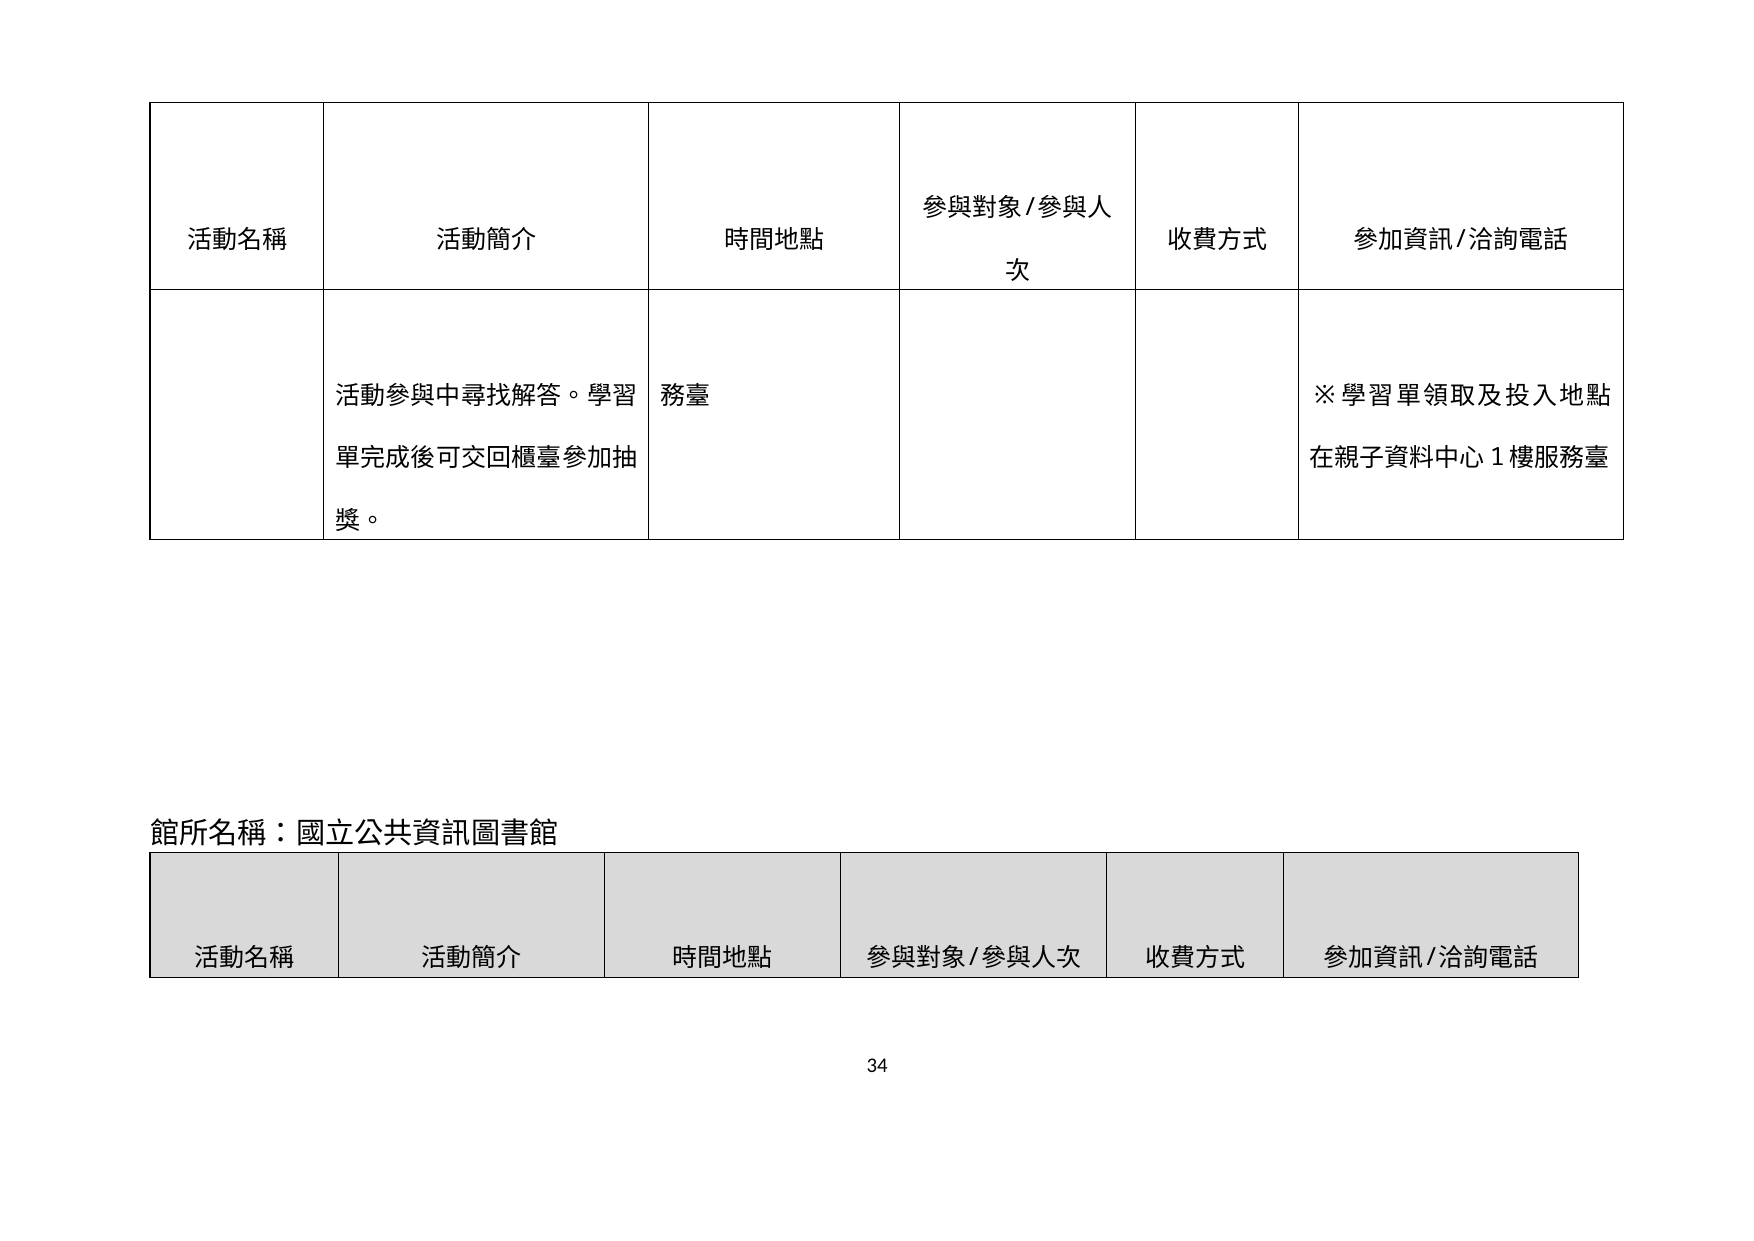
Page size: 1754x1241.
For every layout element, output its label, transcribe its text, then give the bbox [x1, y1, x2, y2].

table_header 參加資訊/洽詢電話 [1299, 103, 1623, 289]
table_header 參加資訊/洽詢電話 [1284, 853, 1578, 977]
table_cell ※學習單領取及投入地點在親子資料中心1樓服務臺 [1299, 290, 1623, 539]
table_header 時間地點 [649, 103, 899, 289]
table_cell 活動參與中尋找解答。學習單完成後可交回櫃臺參加抽獎。 [324, 290, 648, 539]
table_header 活動簡介 [324, 103, 648, 289]
table_cell [1136, 290, 1298, 539]
table_header 收費方式 [1107, 853, 1283, 977]
table_header 收費方式 [1136, 103, 1298, 289]
table_cell [900, 290, 1135, 539]
table_header 參與對象/參與人次 [841, 853, 1106, 977]
table_header 活動名稱 [151, 853, 338, 977]
table_header 時間地點 [605, 853, 840, 977]
table_header 參與對象/參與人次 [900, 103, 1135, 289]
table_cell 務臺 [649, 290, 899, 539]
table_header 活動名稱 [151, 103, 323, 289]
table_header 活動簡介 [339, 853, 604, 977]
text 館所名稱：國立公共資訊圖書館 [150, 789, 1604, 852]
table_cell [151, 290, 323, 539]
